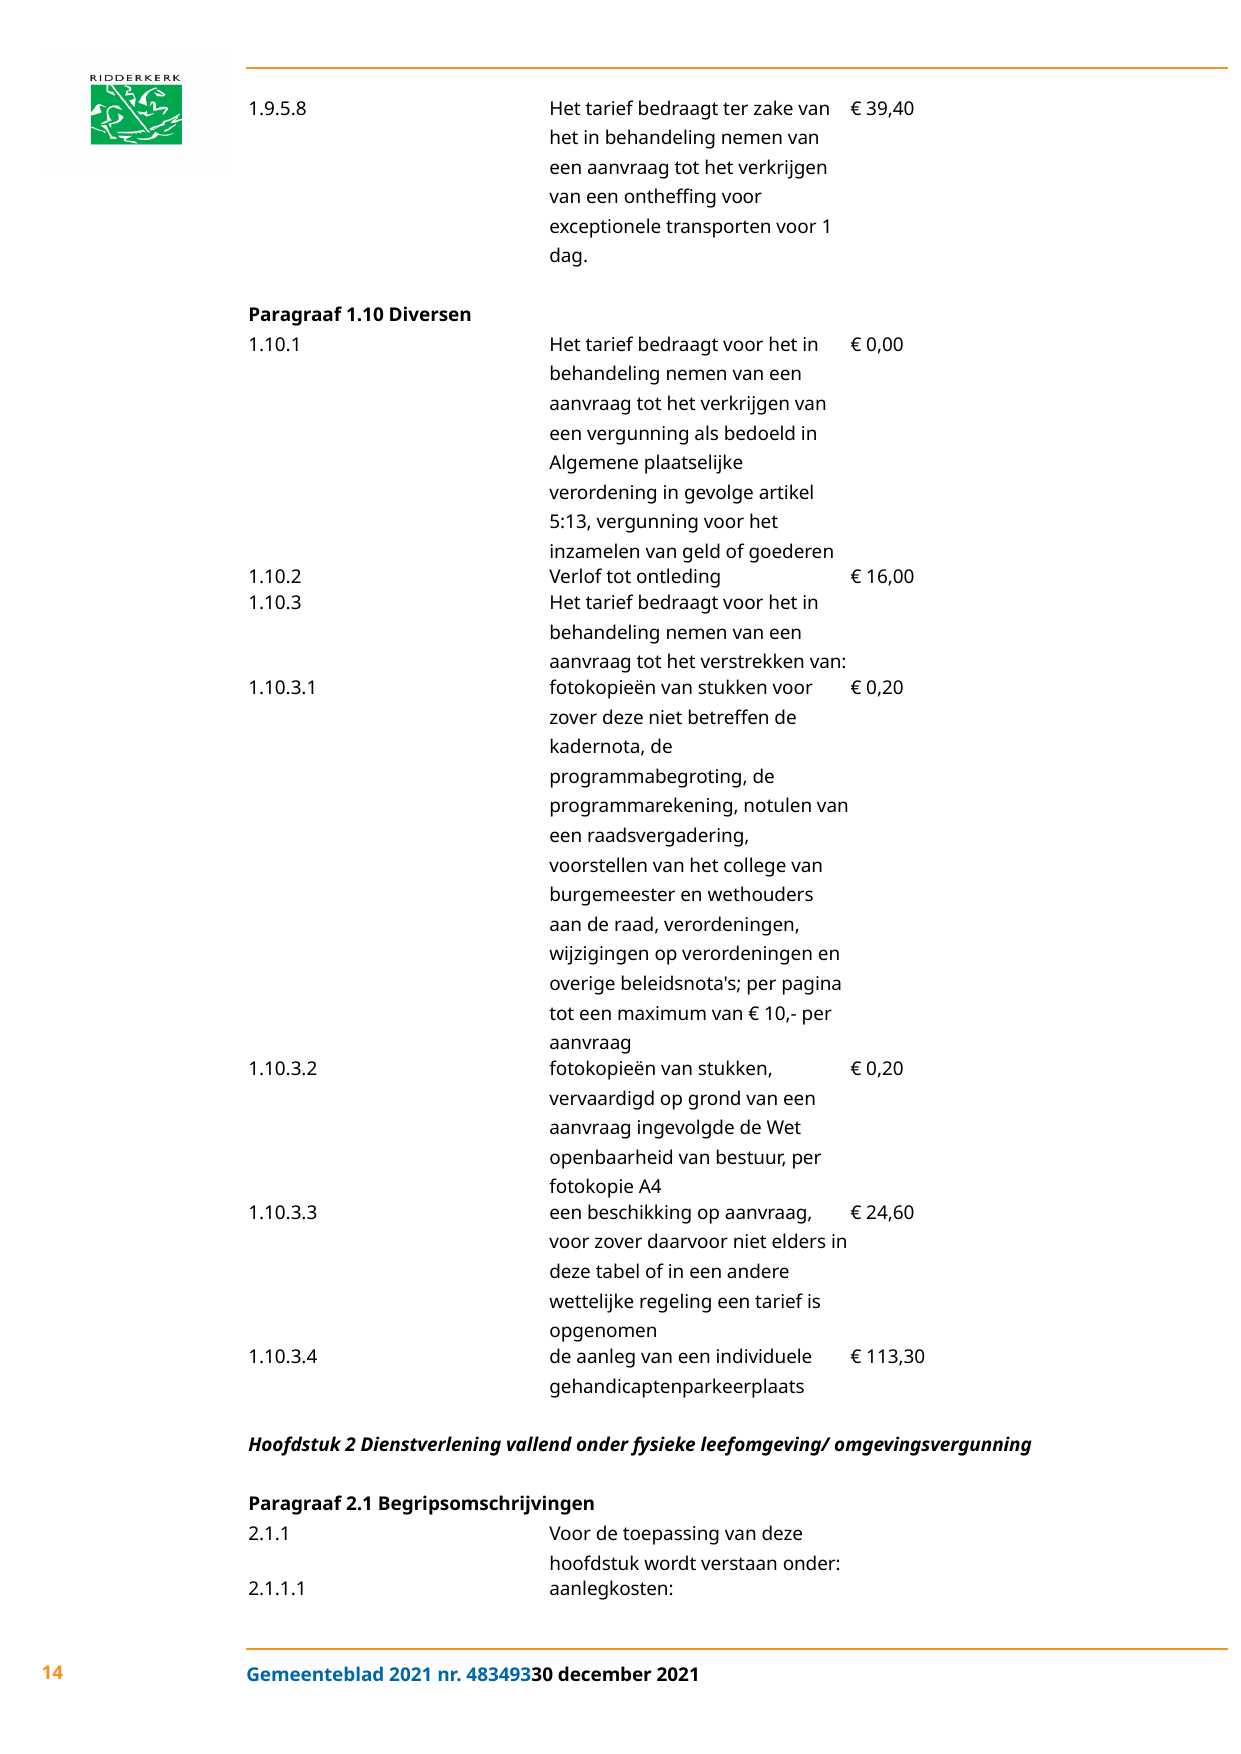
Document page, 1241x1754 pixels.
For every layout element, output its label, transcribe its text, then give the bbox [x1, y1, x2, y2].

table_cell 1.10.3 [248, 590, 549, 674]
text Hoofdstuk 2 Dienstverlening vallend onder fysieke leefomgeving/ omgevingsvergunning [248, 1431, 1152, 1457]
picture [41, 47, 231, 172]
table_cell de aanleg van een individuele gehandicaptenparkeerplaats [549, 1343, 850, 1398]
table_header 2.1.1 [248, 1520, 549, 1576]
table_header € 0,00 [850, 331, 1152, 564]
table_cell aanlegkosten: [549, 1576, 850, 1601]
table_cell € 113,30 [850, 1343, 1152, 1398]
table_cell een beschikking op aanvraag, voor zover daarvoor niet elders in deze tabel of in een andere wettelijke regeling een tarief is opgenomen [549, 1199, 850, 1343]
table_cell Verlof tot ontleding [549, 564, 850, 589]
table_cell 1.10.3.3 [248, 1199, 549, 1343]
table_cell 1.10.3.1 [248, 674, 549, 1055]
table_cell fotokopieën van stukken voor zover deze niet betreffen de kadernota, de programmabegroting, de programmarekening, notulen van een raadsvergadering, voorstellen van het college van burgemeester en wethouders aan de raad, verordeningen, wijzigingen op verordeningen en overige beleidsnota's; per pagina tot een maximum van € 10,- per aanvraag [549, 674, 850, 1055]
table_cell € 39,40 [850, 95, 1152, 268]
table_cell fotokopieën van stukken, vervaardigd op grond van een aanvraag ingevolgde de Wet openbaarheid van bestuur, per fotokopie A4 [549, 1055, 850, 1199]
table_cell € 24,60 [850, 1199, 1152, 1343]
table_cell € 0,20 [850, 1055, 1152, 1199]
text Paragraaf 1.10 Diversen [248, 301, 1152, 327]
table_cell Het tarief bedraagt ter zake van het in behandeling nemen van een aanvraag tot het verkrijgen van een ontheffing voor exceptionele transporten voor 1 dag. [549, 95, 850, 268]
table_cell [850, 1576, 1152, 1601]
table_cell 1.9.5.8 [248, 95, 549, 268]
table_header 1.10.1 [248, 331, 549, 564]
table_header [850, 1520, 1152, 1576]
table_cell Het tarief bedraagt voor het in behandeling nemen van een aanvraag tot het verstrekken van: [549, 590, 850, 674]
text Paragraaf 2.1 Begripsomschrijvingen [248, 1491, 1152, 1516]
table_header Voor de toepassing van deze hoofdstuk wordt verstaan onder: [549, 1520, 850, 1576]
table_cell € 0,20 [850, 674, 1152, 1055]
table_header Het tarief bedraagt voor het in behandeling nemen van een aanvraag tot het verkrijgen van een vergunning als bedoeld in Algemene plaatselijke verordening in gevolge artikel 5:13, vergunning voor het inzamelen van geld of goederen [549, 331, 850, 564]
table_cell 1.10.3.2 [248, 1055, 549, 1199]
table_cell € 16,00 [850, 564, 1152, 589]
table_cell 1.10.2 [248, 564, 549, 589]
table_cell [850, 590, 1152, 674]
table_cell 1.10.3.4 [248, 1343, 549, 1398]
table_cell 2.1.1.1 [248, 1576, 549, 1601]
